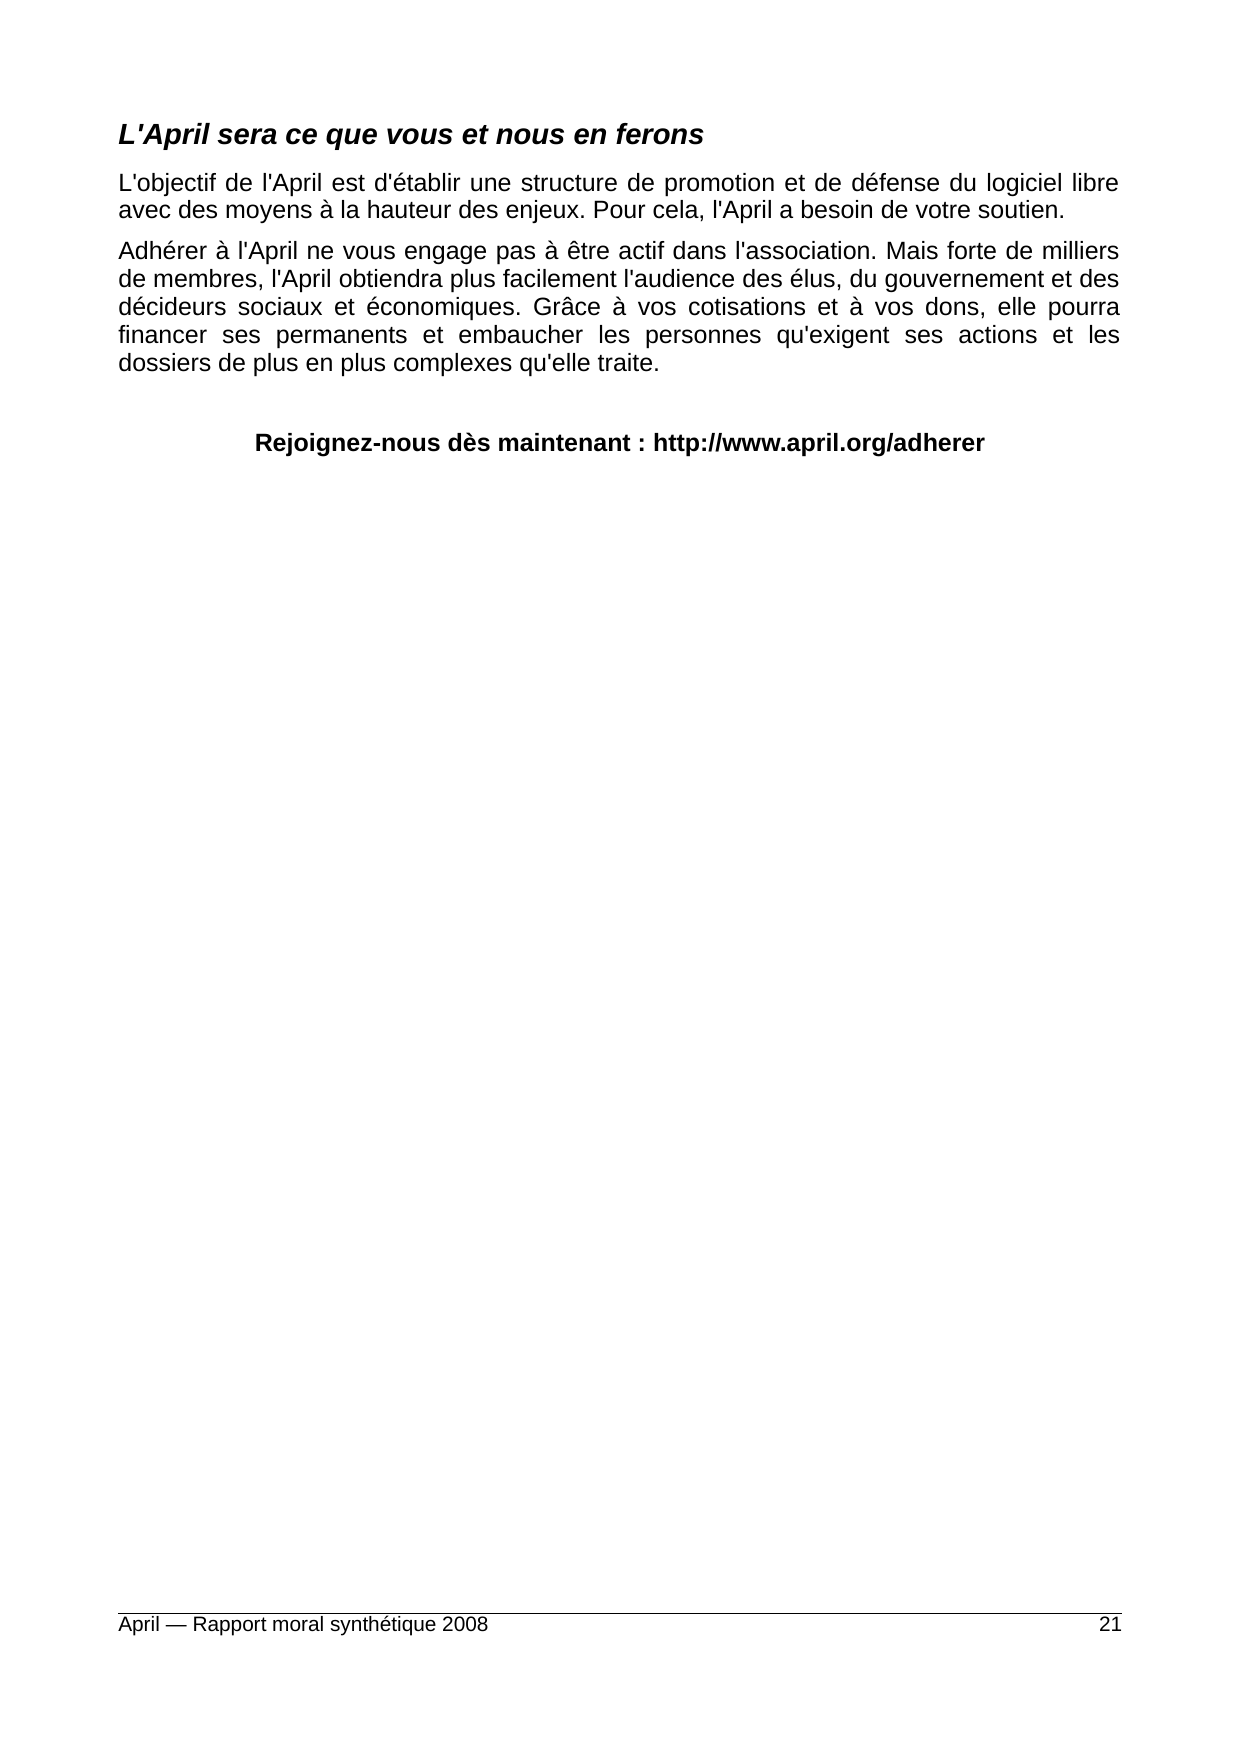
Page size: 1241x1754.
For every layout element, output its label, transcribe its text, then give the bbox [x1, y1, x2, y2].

text Adhérer à l'April ne vous engage pas à être actif dans l'association. Mais forte de milliers de membres, l'April obtiendra plus facilement l'audience des élus, du gouvernement et des décideurs sociaux et économiques. Grâce à vos cotisations et à vos dons, elle pourra financer ses permanents et embaucher les personnes qu'exigent ses actions et les dossiers de plus en plus complexes qu'elle traite. [118, 237, 1122, 376]
text L'objectif de l'April est d'établir une structure de promotion et de défense du logiciel libre avec des moyens à la hauteur des enjeux. Pour cela, l'April a besoin de votre soutien. [118, 168, 1122, 224]
subtitle L'April sera ce que vous et nous en ferons [118, 118, 1122, 151]
text Rejoignez-nous dès maintenant : http://www.april.org/adherer [118, 429, 1122, 457]
